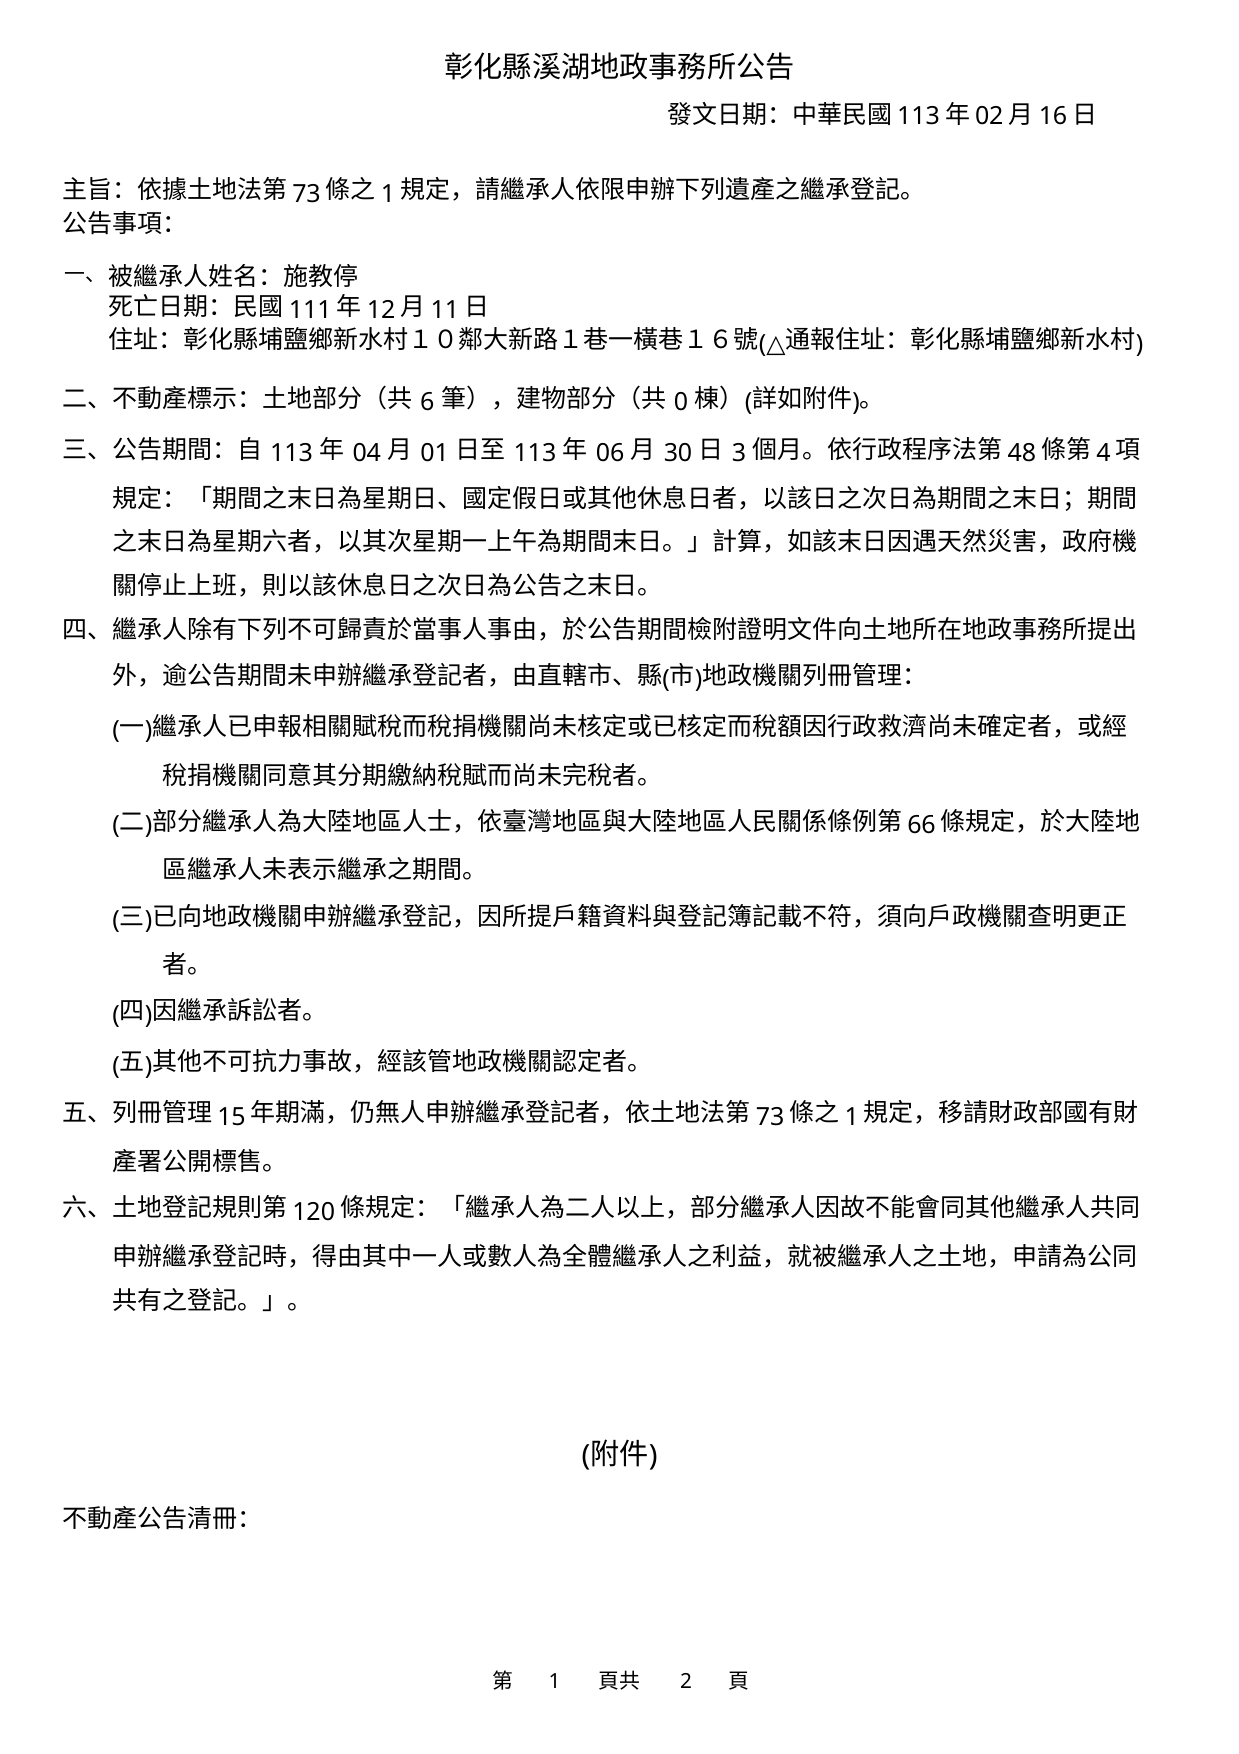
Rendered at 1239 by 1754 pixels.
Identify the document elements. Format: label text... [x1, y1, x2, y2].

table_header [523, 0, 585, 41]
table_cell [523, 95, 585, 135]
table_cell [1177, 176, 1239, 246]
table_cell [0, 41, 62, 94]
table_cell (附件) [62, 1424, 1177, 1485]
table_cell [667, 1383, 718, 1423]
table_cell [62, 1557, 109, 1661]
table_header [718, 0, 759, 41]
table_cell 被繼承人姓名：施教停 死亡日期：民國111年12月11日 住址：彰化縣埔鹽鄉新水村１０鄰大新路１巷一橫巷１６號(△通報住址：彰化縣埔鹽鄉新水村) [109, 263, 1177, 384]
table_cell [759, 135, 1177, 176]
table_header [653, 0, 667, 41]
table_cell [0, 384, 62, 1383]
table_cell [483, 135, 523, 176]
table_cell 第 [483, 1661, 523, 1701]
table_cell [62, 1661, 109, 1701]
table_cell [62, 95, 109, 135]
table_cell [1177, 314, 1239, 384]
table_cell [1177, 1557, 1239, 1661]
table_cell [759, 1557, 1177, 1661]
table_cell [0, 95, 62, 135]
table_cell [667, 135, 718, 176]
table_cell [0, 176, 62, 246]
table_header [0, 0, 62, 41]
table_header [1177, 0, 1239, 41]
table_cell 不動產公告清冊： [62, 1485, 1177, 1557]
table_header [759, 0, 1177, 41]
table_cell [0, 135, 62, 176]
table_cell [585, 135, 653, 176]
table_cell [1177, 1485, 1239, 1557]
table_header [483, 0, 523, 41]
table_cell [0, 246, 62, 262]
table_cell [1177, 135, 1239, 176]
table_cell [0, 314, 62, 384]
table_cell 二、不動產標示：土地部分（共 6 筆），建物部分（共 0 棟）(詳如附件)。 三、公告期間：自 113 年 04 月 01 日至 113 年 06 月 30 日 3 個月。依行政程序法第48條第4項 規定：「期間之末日為星期日、國定假日或其他休息日者，以該日之次日為期間之末日；期間 之末日為星期六者，以其次星期一上午為期間末日。」計算，如該末日因遇天然災害，政府機 關停止上班，則以該休息日之次日為公告之末日。 四、繼承人除有下列不可歸責於當事人事由，於公告期間檢附證明文件向土地所在地政事務所提出 外，逾公告期間未申辦繼承登記者，由直轄市、縣(市)地政機關列冊管理： (一)繼承人已申報相關賦稅而稅捐機關尚未核定或已核定而稅額因行政救濟尚未確定者，或經 稅捐機關同意其分期繳納稅賦而尚未完稅者。 (二)部分繼承人為大陸地區人士，依臺灣地區與大陸地區人民關係條例第66條規定，於大陸地 區繼承人未表示繼承之期間。 (三)已向地政機關申辦繼承登記，因所提戶籍資料與登記簿記載不符，須向戶政機關查明更正 者。 (四)因繼承訴訟者。 (五)其他不可抗力事故，經該管地政機關認定者。 五、列冊管理15年期滿，仍無人申辦繼承登記者，依土地法第73條之1規定，移請財政部國有財 產署公開標售。 六、土地登記規則第120條規定：「繼承人為二人以上，部分繼承人因故不能會同其他繼承人共同 申辦繼承登記時，得由其中一人或數人為全體繼承人之利益，就被繼承人之土地，申請為公同 共有之登記。」。 [62, 384, 1177, 1383]
table_cell [718, 1383, 759, 1423]
table_cell [0, 263, 62, 313]
table_header [62, 0, 109, 41]
table_cell [1177, 1661, 1239, 1701]
table_cell [653, 1557, 667, 1661]
table_cell [759, 1383, 1177, 1423]
table_cell [0, 1485, 62, 1557]
table_cell [0, 1383, 62, 1423]
table_cell [1177, 41, 1239, 94]
table_cell [585, 95, 653, 135]
table_cell [523, 135, 585, 176]
table_cell [585, 1557, 653, 1661]
table_cell [109, 95, 482, 135]
table_cell [718, 135, 759, 176]
table_cell [653, 95, 667, 135]
table_cell [62, 135, 109, 176]
table_cell 一、 [62, 263, 109, 313]
table_cell 發文日期：中華民國113年02月16日 [667, 95, 1177, 135]
table_cell 主旨：依據土地法第73條之1規定，請繼承人依限申辦下列遺產之繼承登記。 公告事項： [62, 176, 1177, 262]
table_cell [759, 1661, 1177, 1701]
table_cell [62, 1383, 109, 1423]
table_cell 頁共 [585, 1661, 653, 1701]
table_cell [109, 135, 482, 176]
table_header [667, 0, 718, 41]
table_cell [483, 1383, 523, 1423]
table_cell [1177, 384, 1239, 1383]
table_cell 頁 [718, 1661, 759, 1701]
table_cell [1177, 263, 1239, 313]
table_cell 彰化縣溪湖地政事務所公告 [62, 41, 1177, 94]
table_cell 2 [653, 1661, 718, 1701]
table_cell [667, 1557, 718, 1661]
table_cell [1177, 1383, 1239, 1423]
table_cell [523, 1557, 585, 1661]
table_cell [109, 1383, 482, 1423]
table_cell 1 [523, 1661, 585, 1701]
table_cell [0, 1557, 62, 1661]
table_cell [1177, 1424, 1239, 1485]
table_cell [653, 135, 667, 176]
table_cell [483, 1557, 523, 1661]
table_cell [523, 1383, 585, 1423]
table_header [109, 0, 482, 41]
table_cell [0, 1661, 62, 1701]
table_cell [585, 1383, 653, 1423]
table_cell [1177, 246, 1239, 262]
table_cell [483, 95, 523, 135]
table_cell [1177, 95, 1239, 135]
table_cell [109, 1661, 482, 1701]
table_header [585, 0, 653, 41]
table_cell [62, 314, 109, 384]
table_cell [653, 1383, 667, 1423]
table_cell [718, 1557, 759, 1661]
table_cell [0, 1424, 62, 1485]
table_cell [109, 1557, 482, 1661]
